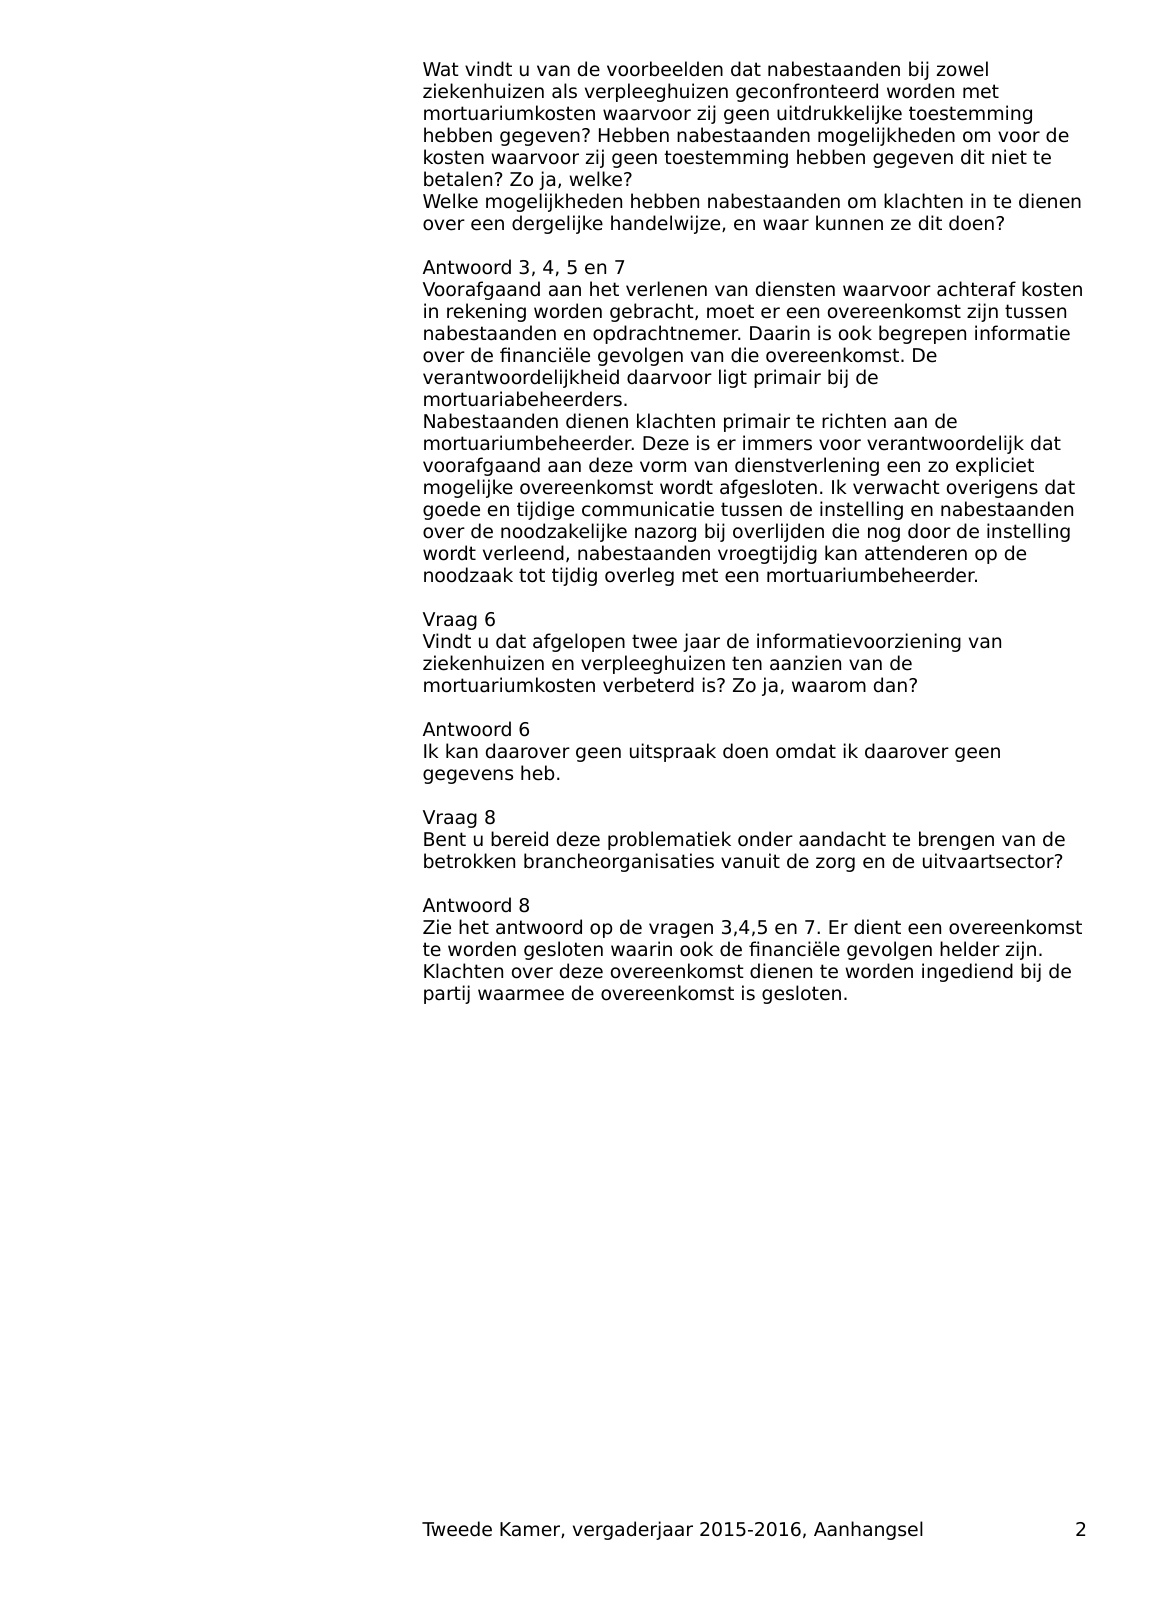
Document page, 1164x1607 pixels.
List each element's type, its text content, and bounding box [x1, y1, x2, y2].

text Vraag 8 [422, 807, 1087, 829]
text Wat vindt u van de voorbeelden dat nabestaanden bij zowel ziekenhuizen als verpleeghuizen geconfronteerd worden met mortuariumkosten waarvoor zij geen uitdrukkelijke toestemming hebben gegeven? Hebben nabestaanden mogelijkheden om voor de kosten waarvoor zij geen toestemming hebben gegeven dit niet te betalen? Zo ja, welke? [422, 59, 1087, 191]
text Vraag 6 [422, 609, 1087, 631]
text Antwoord 8 [422, 895, 1087, 917]
text Zie het antwoord op de vragen 3,4,5 en 7. Er dient een overeenkomst te worden gesloten waarin ook de financiële gevolgen helder zijn. Klachten over deze overeenkomst dienen te worden ingediend bij de partij waarmee de overeenkomst is gesloten. [422, 917, 1087, 1005]
text Ik kan daarover geen uitspraak doen omdat ik daarover geen gegevens heb. [422, 741, 1087, 785]
text Vindt u dat afgelopen twee jaar de informatievoorziening van ziekenhuizen en verpleeghuizen ten aanzien van de mortuariumkosten verbeterd is? Zo ja, waarom dan? [422, 631, 1087, 697]
text Antwoord 6 [422, 719, 1087, 741]
text Bent u bereid deze problematiek onder aandacht te brengen van de betrokken brancheorganisaties vanuit de zorg en de uitvaartsector? [422, 829, 1087, 873]
text Antwoord 3, 4, 5 en 7 [422, 257, 1087, 279]
text Nabestaanden dienen klachten primair te richten aan de mortuariumbeheerder. Deze is er immers voor verantwoordelijk dat voorafgaand aan deze vorm van dienstverlening een zo expliciet mogelijke overeenkomst wordt afgesloten. Ik verwacht overigens dat goede en tijdige communicatie tussen de instelling en nabestaanden over de noodzakelijke nazorg bij overlijden die nog door de instelling wordt verleend, nabestaanden vroegtijdig kan attenderen op de noodzaak tot tijdig overleg met een mortuariumbeheerder. [422, 411, 1087, 587]
text Voorafgaand aan het verlenen van diensten waarvoor achteraf kosten in rekening worden gebracht, moet er een overeenkomst zijn tussen nabestaanden en opdrachtnemer. Daarin is ook begrepen informatie over de financiële gevolgen van die overeenkomst. De verantwoordelijkheid daarvoor ligt primair bij de mortuariabeheerders. [422, 279, 1087, 411]
text Welke mogelijkheden hebben nabestaanden om klachten in te dienen over een dergelijke handelwijze, en waar kunnen ze dit doen? [422, 191, 1087, 235]
